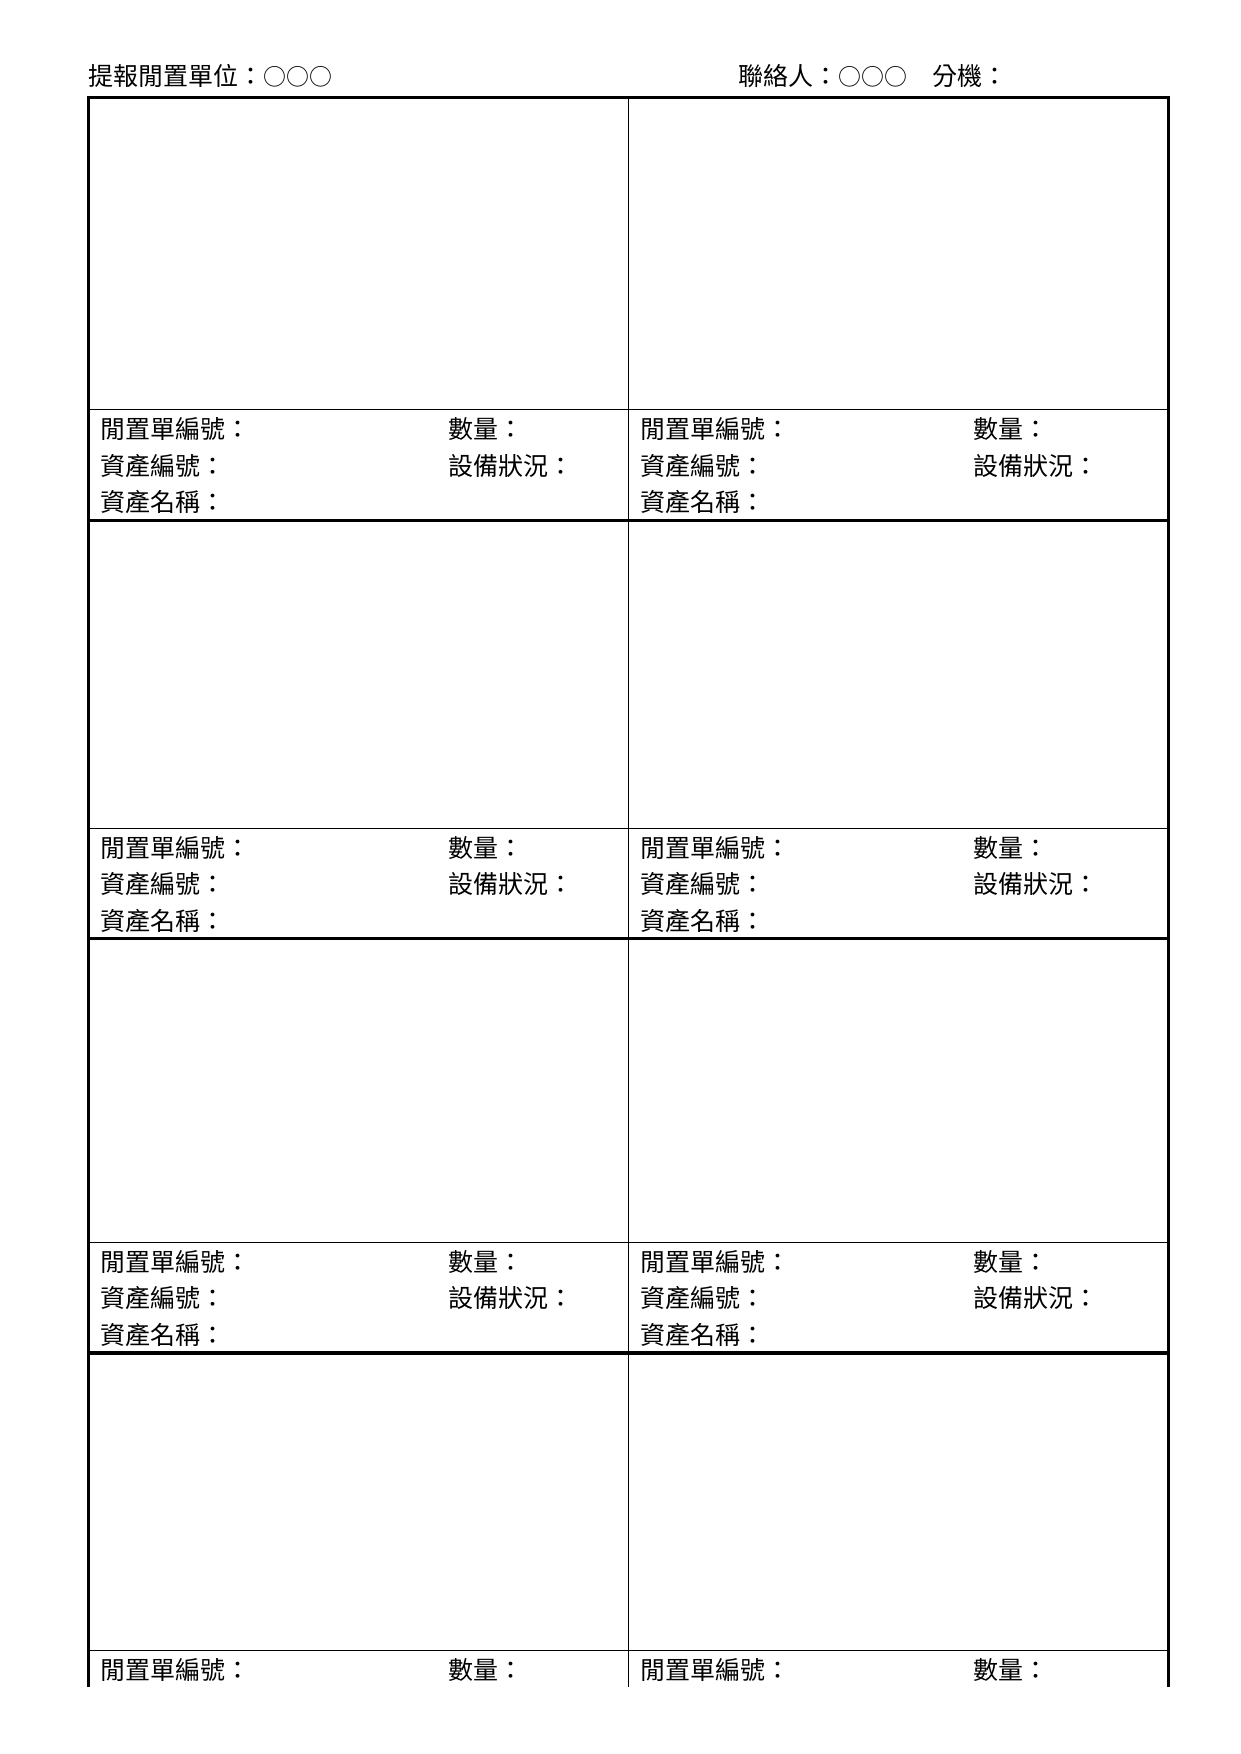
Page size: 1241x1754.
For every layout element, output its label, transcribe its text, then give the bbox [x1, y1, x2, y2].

table_header [629, 99, 1167, 409]
table_cell 數量： 設備狀況： [438, 829, 628, 901]
table_cell 閒置單編號： 資產編號： [629, 829, 962, 901]
text 提報閒置單位：○○○ 聯絡人：○○○ 分機： [89, 33, 1152, 96]
table_cell 資產名稱： [90, 1315, 628, 1351]
table_cell [629, 522, 1167, 827]
table_cell 資產名稱： [90, 482, 628, 518]
table_cell 數量： 設備狀況： [963, 1243, 1167, 1315]
table_cell 閒置單編號： 資產編號： [90, 1243, 437, 1315]
table_cell 資產名稱： [629, 901, 1167, 937]
table_cell 閒置單編號： 資產編號： [629, 410, 962, 482]
table_cell [90, 940, 628, 1242]
table_cell [629, 1355, 1167, 1650]
table_cell 數量： 設備狀況： [963, 410, 1167, 482]
table_header [90, 99, 628, 409]
table_cell 數量： 設備狀況： [963, 829, 1167, 901]
table_cell 閒置單編號： [90, 1651, 437, 1687]
table_cell 資產名稱： [629, 1315, 1167, 1351]
table_cell 資產名稱： [90, 901, 628, 937]
table_cell 數量： [963, 1651, 1167, 1687]
table_cell [629, 940, 1167, 1242]
table_cell 閒置單編號： [629, 1651, 962, 1687]
table_cell 數量： [438, 1651, 628, 1687]
table_cell 數量： 設備狀況： [438, 410, 628, 482]
table_cell 閒置單編號： 資產編號： [629, 1243, 962, 1315]
table_cell [90, 1355, 628, 1650]
table_cell 閒置單編號： 資產編號： [90, 410, 437, 482]
table_cell 閒置單編號： 資產編號： [90, 829, 437, 901]
table_cell [90, 522, 628, 827]
table_cell 資產名稱： [629, 482, 1167, 518]
table_cell 數量： 設備狀況： [438, 1243, 628, 1315]
